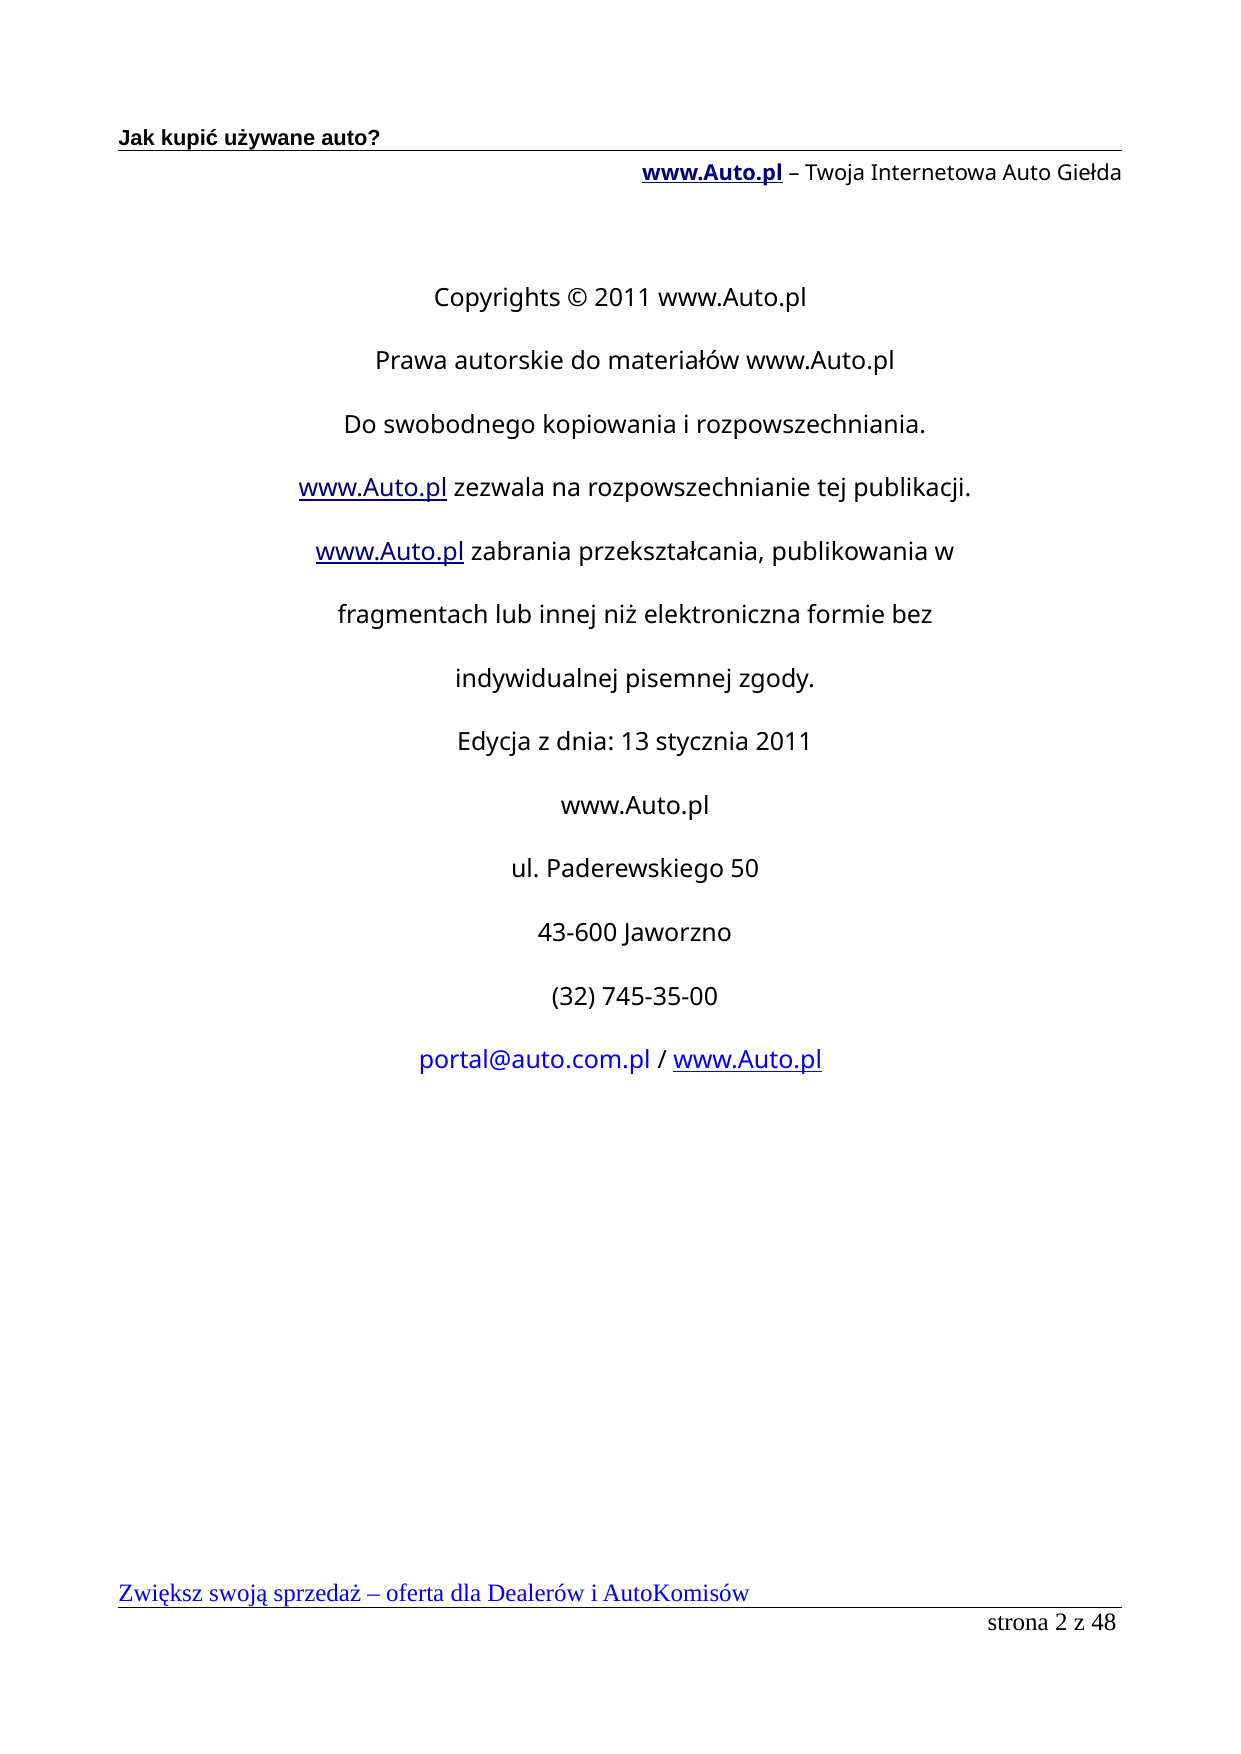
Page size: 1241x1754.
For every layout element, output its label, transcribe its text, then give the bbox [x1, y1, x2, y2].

text Copyrights © 2011 www.Auto.pl [118, 279, 1122, 313]
text Edycja z dnia: 13 stycznia 2011 [118, 724, 1122, 758]
text www.Auto.pl zabrania przekształcania, publikowania w [118, 533, 1122, 567]
text www.Auto.pl zezwala na rozpowszechnianie tej publikacji. [118, 470, 1122, 504]
text indywidualnej pisemnej zgody. [118, 661, 1122, 694]
text ul. Paderewskiego 50 [118, 851, 1122, 885]
text www.Auto.pl [118, 788, 1122, 822]
text Do swobodnego kopiowania i rozpowszechniania. [118, 406, 1122, 440]
text fragmentach lub innej niż elektroniczna formie bez [118, 597, 1122, 631]
text portal@auto.com.pl / www.Auto.pl [118, 1042, 1122, 1076]
text 43-600 Jaworzno [118, 915, 1122, 949]
text (32) 745-35-00 [118, 978, 1122, 1012]
text Prawa autorskie do materiałów www.Auto.pl [118, 343, 1122, 377]
